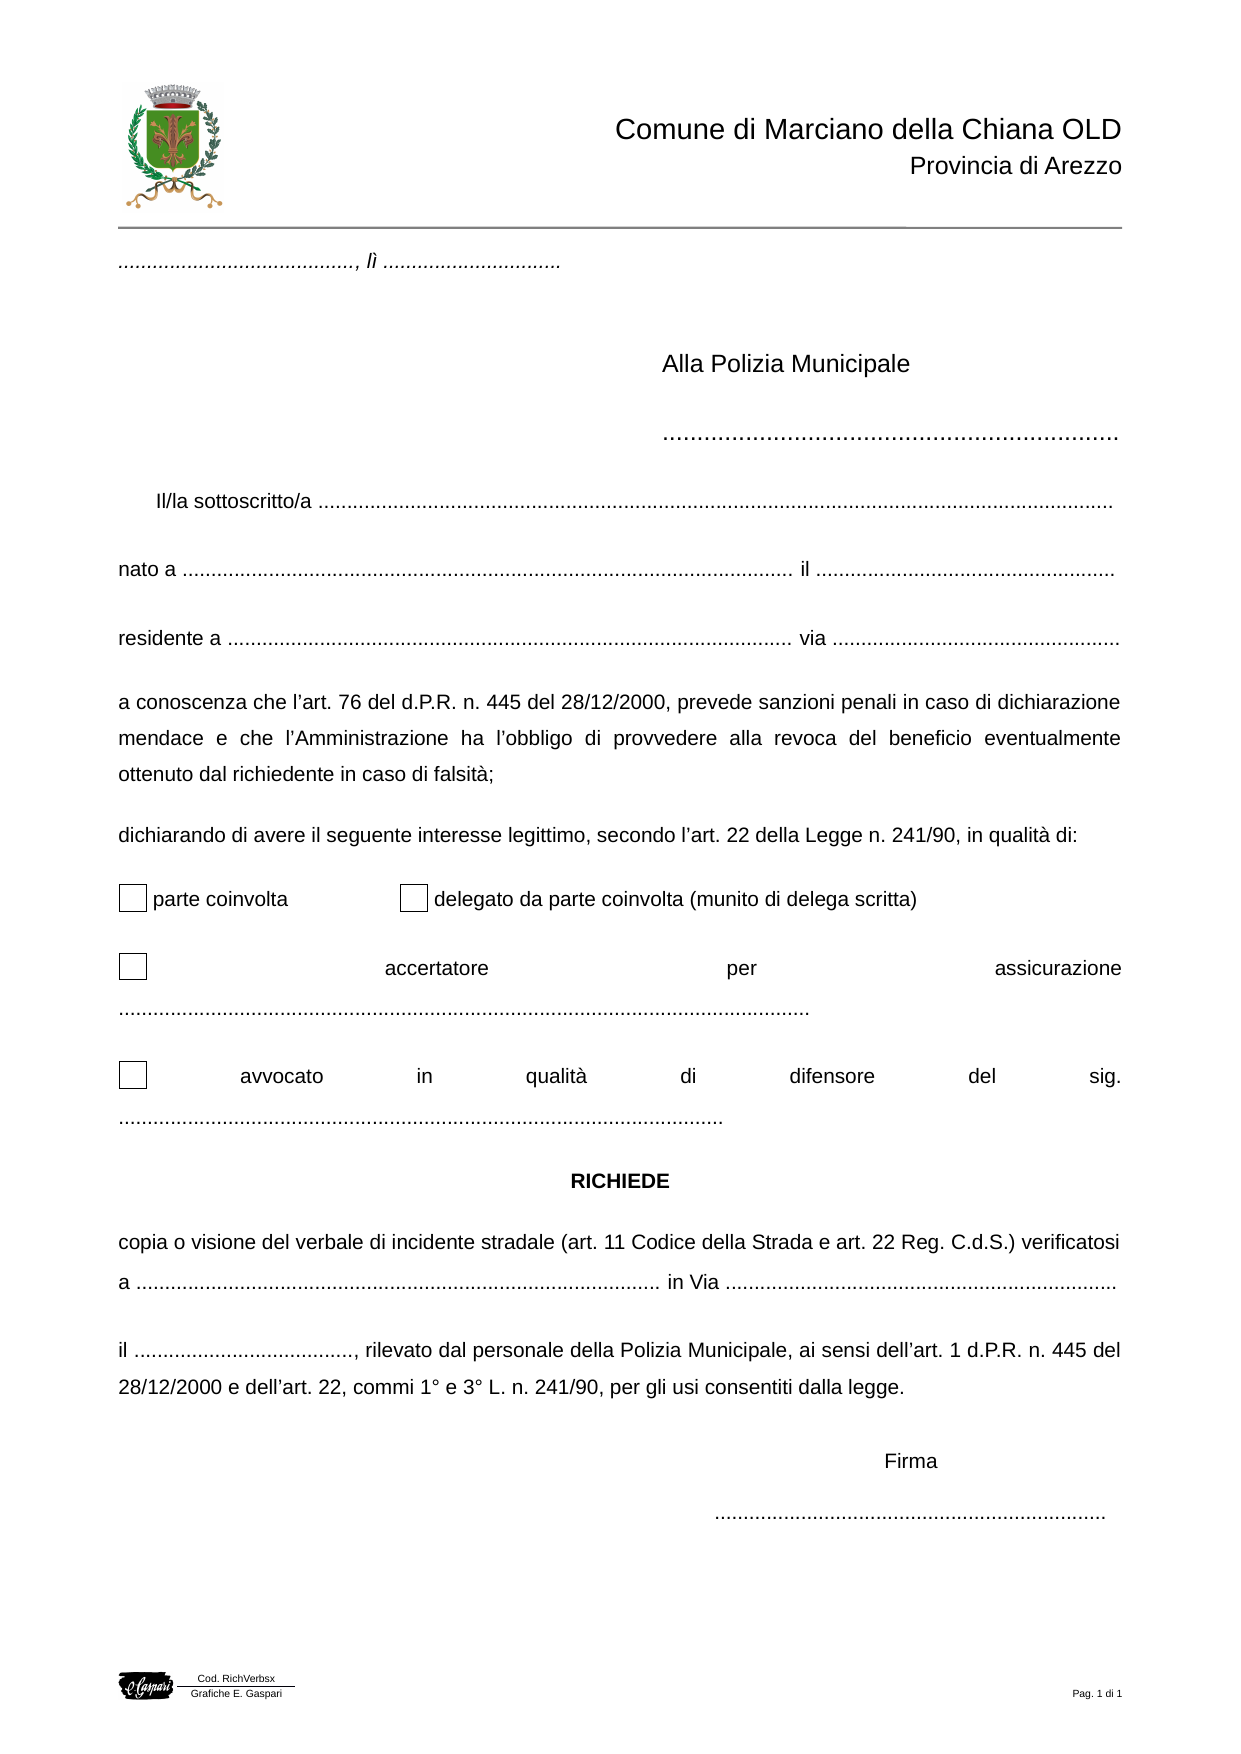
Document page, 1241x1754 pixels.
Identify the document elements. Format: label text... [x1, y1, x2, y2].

text copia o visione del verbale di incidente stradale (art. 11 Codice della Strada e art. 22 Reg. C.d.S.) verificatosi a ........................................................................................... in Via .................................................................... [118, 1230, 1122, 1295]
text dichiarando di avere il seguente interesse legittimo, secondo l’art. 22 della Legge n. 241/90, in qualità di: [118, 822, 1122, 846]
text parte coinvolta delegato da parte coinvolta (munito di delega scritta) [118, 883, 1122, 912]
text Provincia di Arezzo [224, 151, 1122, 180]
text .................................................................... [699, 1496, 1122, 1525]
text accertatore per assicurazione ........................................................................................................................ [118, 952, 1122, 1021]
text residente a .................................................................................................. via .................................................. [118, 622, 1122, 650]
picture [122, 82, 224, 213]
text RICHIEDE [118, 1169, 1122, 1193]
text il ......................................, rilevato dal personale della Polizia Municipale, ai sensi dell’art. 1 d.P.R. n. 445 del 28/12/2000 e dell’art. 22, commi 1° e 3° L. n. 241/90, per gli usi consentiti dalla legge. [118, 1334, 1122, 1399]
text .................................................................. [118, 417, 1122, 446]
picture [118, 1671, 174, 1700]
text Il/la sottoscritto/a .......................................................................................................................................... [118, 485, 1122, 514]
text Firma [699, 1448, 1122, 1472]
text Alla Polizia Municipale [118, 349, 1122, 378]
text a conoscenza che l’art. 76 del d.P.R. n. 445 del 28/12/2000, prevede sanzioni penali in caso di dichiarazione mendace e che l’Amministrazione ha l’obbligo di provvedere alla revoca del beneficio eventualmente ottenuto dal richiedente in caso di falsità; [118, 690, 1122, 786]
text ........................................., lì ............................... [118, 245, 1122, 274]
text Comune di Marciano della Chiana OLD [224, 112, 1122, 146]
text avvocato in qualità di difensore del sig. ......................................................................................................... [118, 1060, 1122, 1130]
text nato a .......................................................................................................... il .................................................... [118, 553, 1122, 582]
